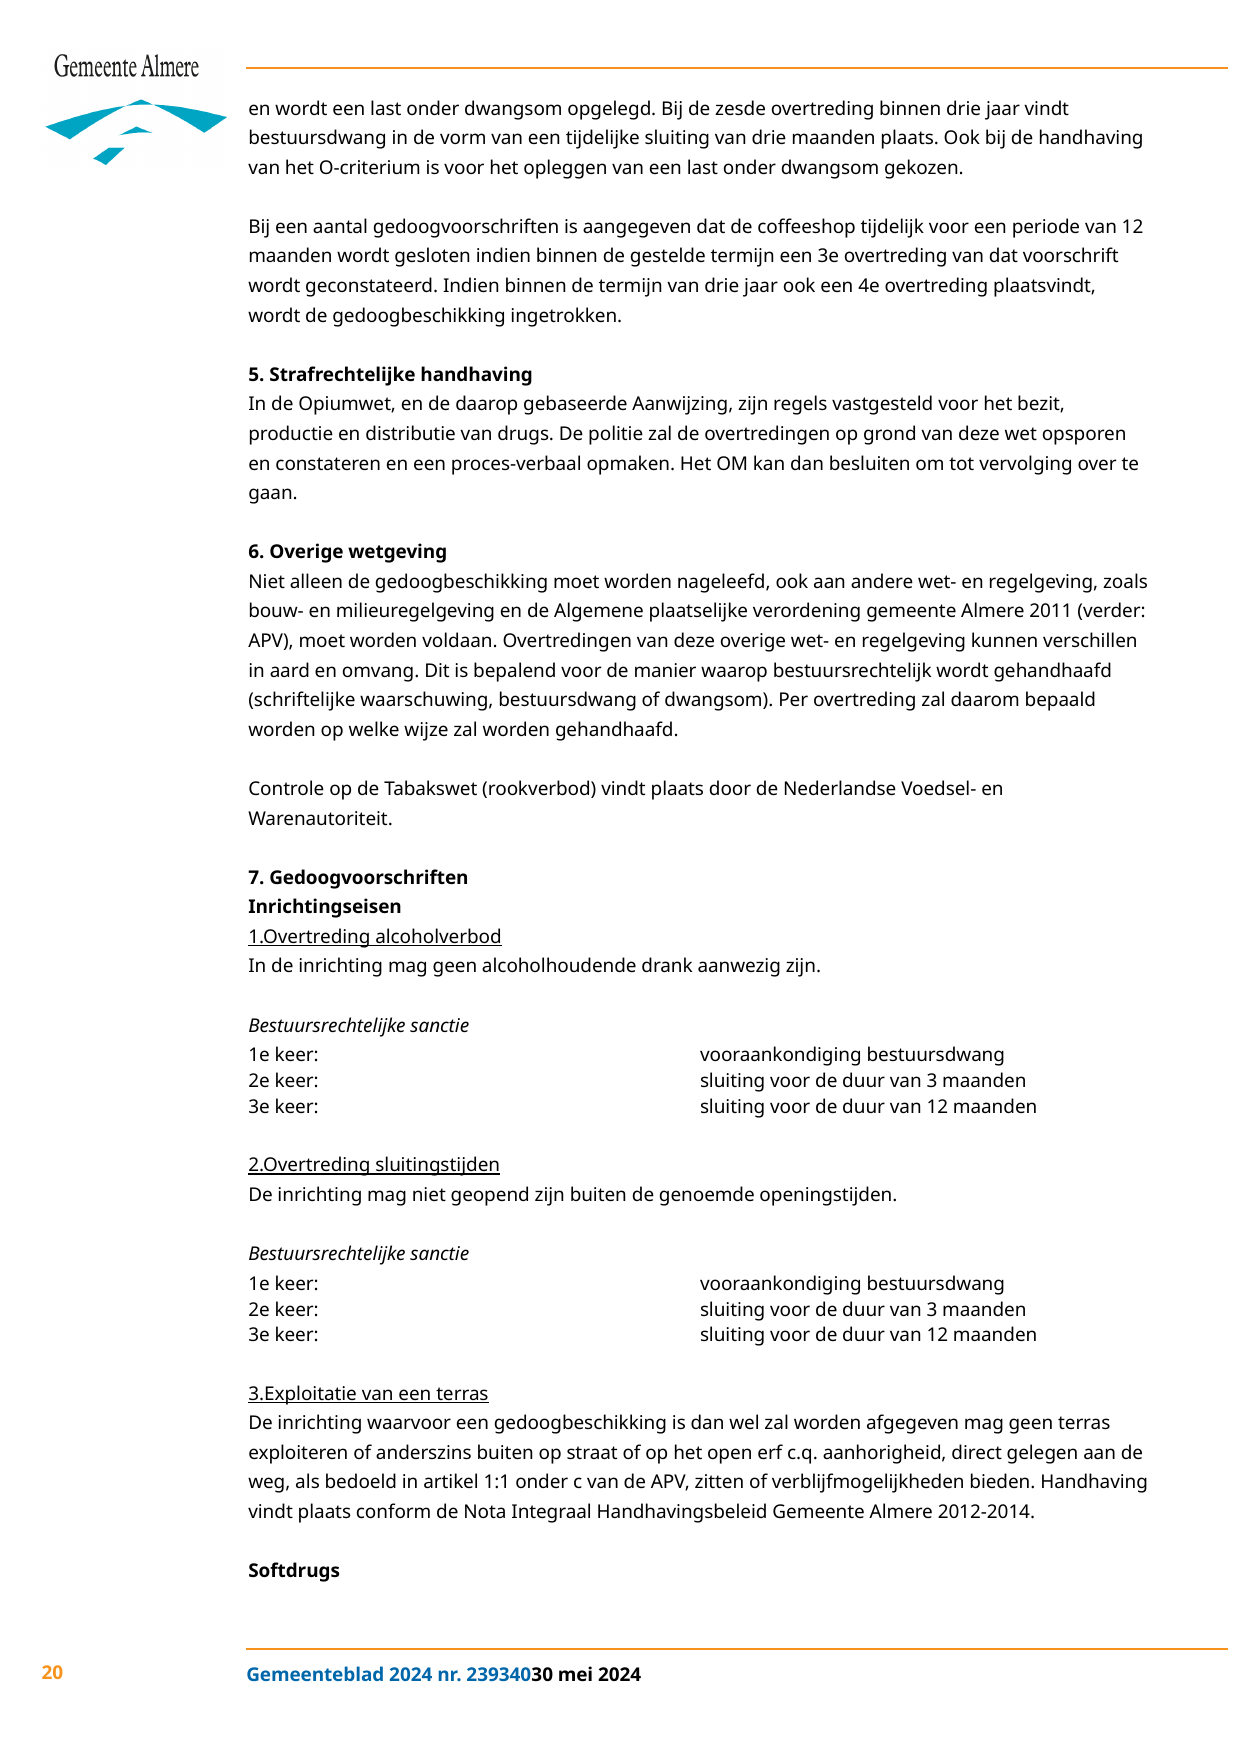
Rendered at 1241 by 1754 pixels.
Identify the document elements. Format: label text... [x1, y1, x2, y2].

table_header 1e keer: [248, 1270, 700, 1296]
table_cell sluiting voor de duur van 12 maanden [700, 1321, 1152, 1347]
text Bestuursrechtelijke sanctie [248, 1012, 1152, 1038]
text Niet alleen de gedoogbeschikking moet worden nageleefd, ook aan andere wet- en regelgeving, zoals bouw- en milieuregelgeving en de Algemene plaatselijke verordening gemeente Almere 2011 (verder: APV), moet worden voldaan. Overtredingen van deze overige wet- en regelgeving kunnen verschillen in aard en omvang. Dit is bepalend voor de manier waarop bestuursrechtelijk wordt gehandhaafd (schriftelijke waarschuwing, bestuursdwang of dwangsom). Per overtreding zal daarom bepaald worden op welke wijze zal worden gehandhaafd. [248, 568, 1152, 742]
table_cell 2e keer: [248, 1067, 700, 1093]
text 1.Overtreding alcoholverbod [248, 923, 1152, 949]
text Bestuursrechtelijke sanctie [248, 1240, 1152, 1266]
table_cell 3e keer: [248, 1321, 700, 1347]
text Bij een aantal gedoogvoorschriften is aangegeven dat de coffeeshop tijdelijk voor een periode van 12 maanden wordt gesloten indien binnen de gestelde termijn een 3e overtreding van dat voorschrift wordt geconstateerd. Indien binnen de termijn van drie jaar ook een 4e overtreding plaatsvindt, wordt de gedoogbeschikking ingetrokken. [248, 213, 1152, 328]
table_cell 3e keer: [248, 1093, 700, 1119]
table_cell 2e keer: [248, 1296, 700, 1321]
text In de inrichting mag geen alcoholhoudende drank aanwezig zijn. [248, 953, 1152, 978]
text Controle op de Tabakswet (rookverbod) vindt plaats door de Nederlandse Voedsel- en Warenautoriteit. [248, 775, 1152, 831]
table_cell sluiting voor de duur van 12 maanden [700, 1093, 1152, 1119]
table_cell sluiting voor de duur van 3 maanden [700, 1296, 1152, 1321]
text 3.Exploitatie van een terras [248, 1380, 1152, 1406]
text Inrichtingseisen [248, 893, 1152, 919]
text 6. Overige wetgeving [248, 538, 1152, 564]
text De inrichting waarvoor een gedoogbeschikking is dan wel zal worden afgegeven mag geen terras exploiteren of anderszins buiten op straat of op het open erf c.q. aanhorigheid, direct gelegen aan de weg, als bedoeld in artikel 1:1 onder c van de APV, zitten of verblijfmogelijkheden bieden. Handhaving vindt plaats conform de Nota Integraal Handhavingsbeleid Gemeente Almere 2012-2014. [248, 1409, 1152, 1524]
text 5. Strafrechtelijke handhaving [248, 361, 1152, 387]
table_header vooraankondiging bestuursdwang [700, 1270, 1152, 1296]
text en wordt een last onder dwangsom opgelegd. Bij de zesde overtreding binnen drie jaar vindt bestuursdwang in de vorm van een tijdelijke sluiting van drie maanden plaats. Ook bij de handhaving van het O-criterium is voor het opleggen van een last onder dwangsom gekozen. [248, 95, 1152, 180]
table_header 1e keer: [248, 1042, 700, 1067]
picture [41, 47, 231, 172]
text 7. Gedoogvoorschriften [248, 864, 1152, 890]
table_cell sluiting voor de duur van 3 maanden [700, 1067, 1152, 1093]
table_header vooraankondiging bestuursdwang [700, 1042, 1152, 1067]
text Softdrugs [248, 1557, 1152, 1583]
text In de Opiumwet, en de daarop gebaseerde Aanwijzing, zijn regels vastgesteld voor het bezit, productie en distributie van drugs. De politie zal de overtredingen op grond van deze wet opsporen en constateren en een proces-verbaal opmaken. Het OM kan dan besluiten om tot vervolging over te gaan. [248, 391, 1152, 505]
text 2.Overtreding sluitingstijden [248, 1152, 1152, 1177]
text De inrichting mag niet geopend zijn buiten de genoemde openingstijden. [248, 1181, 1152, 1207]
